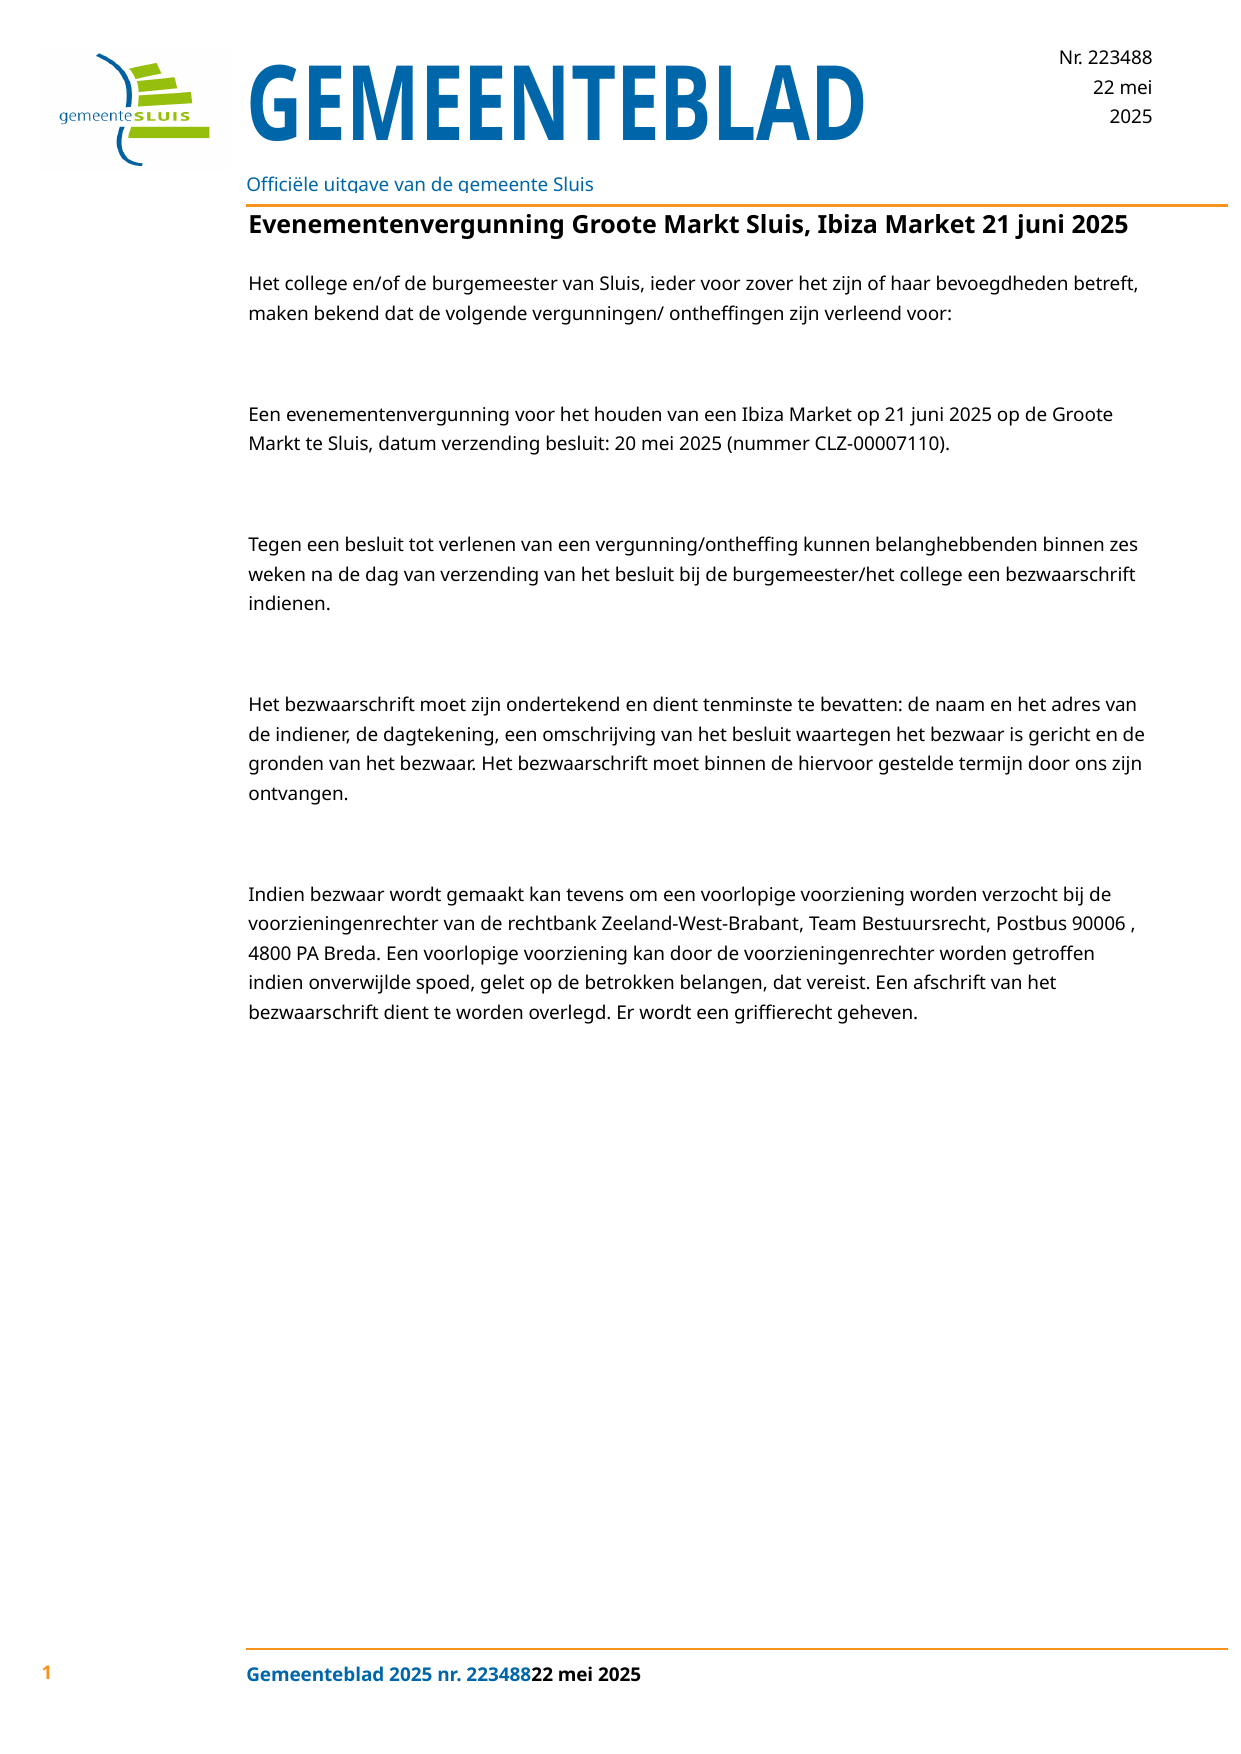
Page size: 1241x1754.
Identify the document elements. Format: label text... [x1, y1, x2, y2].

text Het bezwaarschrift moet zijn ondertekend en dient tenminste te bevatten: de naam en het adres van de indiener, de dagtekening, een omschrijving van het besluit waartegen het bezwaar is gericht en de gronden van het bezwaar. Het bezwaarschrift moet binnen de hiervoor gestelde termijn door ons zijn ontvangen. [248, 691, 1152, 806]
text Indien bezwaar wordt gemaakt kan tevens om een voorlopige voorziening worden verzocht bij de voorzieningenrechter van de rechtbank Zeeland-West-Brabant, Team Bestuursrecht, Postbus 90006 , 4800 PA Breda. Een voorlopige voorziening kan door de voorzieningenrechter worden getroffen indien onverwijlde spoed, gelet op de betrokken belangen, dat vereist. Een afschrift van het bezwaarschrift dient te worden overlegd. Er wordt een griffierecht geheven. [248, 881, 1152, 1025]
text Evenementenvergunning Groote Markt Sluis, Ibiza Market 21 juni 2025 [248, 207, 1152, 241]
text Tegen een besluit tot verlenen van een vergunning/ontheffing kunnen belanghebbenden binnen zes weken na de dag van verzending van het besluit bij de burgemeester/het college een bezwaarschrift indienen. [248, 531, 1152, 616]
picture [41, 47, 231, 172]
text Een evenementenvergunning voor het houden van een Ibiza Market op 21 juni 2025 op de Groote Markt te Sluis, datum verzending besluit: 20 mei 2025 (nummer CLZ-00007110). [248, 401, 1152, 456]
text Het college en/of de burgemeester van Sluis, ieder voor zover het zijn of haar bevoegdheden betreft, maken bekend dat de volgende vergunningen/ ontheffingen zijn verleend voor: [248, 270, 1152, 326]
